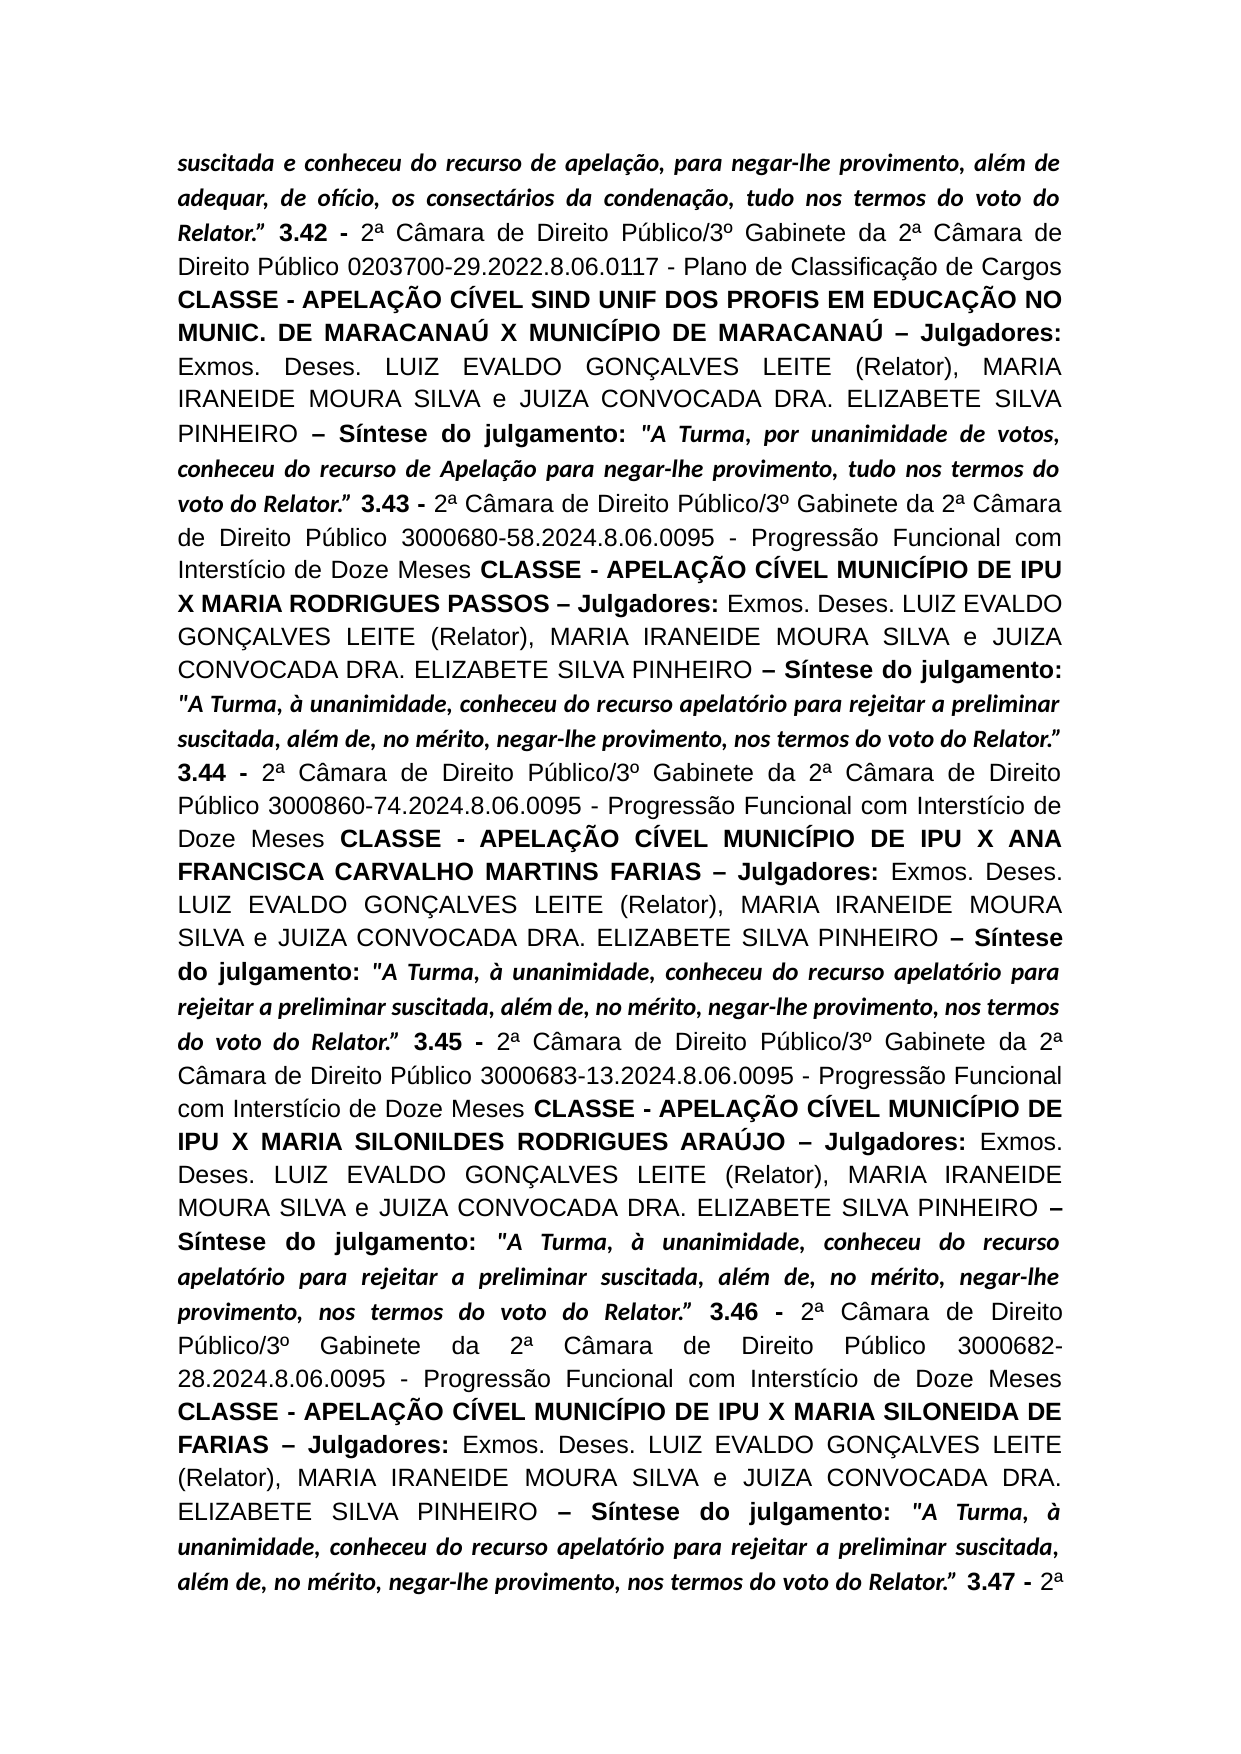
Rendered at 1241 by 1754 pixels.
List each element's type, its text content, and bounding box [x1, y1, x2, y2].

text suscitada e conheceu do recurso de apelação, para negar-lhe provimento, além de adequar, de ofício, os consectários da condenação, tudo nos termos do voto do Relator.” 3.42 - 2ª Câmara de Direito Público/3º Gabinete da 2ª Câmara de Direito Público 0203700-29.2022.8.06.0117 - Plano de Classificação de Cargos CLASSE - APELAÇÃO CÍVEL SIND UNIF DOS PROFIS EM EDUCAÇÃO NO MUNIC. DE MARACANAÚ X MUNICÍPIO DE MARACANAÚ – Julgadores: Exmos. Deses. LUIZ EVALDO GONÇALVES LEITE (Relator), MARIA IRANEIDE MOURA SILVA e JUIZA CONVOCADA DRA. ELIZABETE SILVA PINHEIRO – Síntese do julgamento: "A Turma, por unanimidade de votos, conheceu do recurso de Apelação para negar-lhe provimento, tudo nos termos do voto do Relator.” 3.43 - 2ª Câmara de Direito Público/3º Gabinete da 2ª Câmara de Direito Público 3000680-58.2024.8.06.0095 - Progressão Funcional com Interstício de Doze Meses CLASSE - APELAÇÃO CÍVEL MUNICÍPIO DE IPU X MARIA RODRIGUES PASSOS – Julgadores: Exmos. Deses. LUIZ EVALDO GONÇALVES LEITE (Relator), MARIA IRANEIDE MOURA SILVA e JUIZA CONVOCADA DRA. ELIZABETE SILVA PINHEIRO – Síntese do julgamento: "A Turma, à unanimidade, conheceu do recurso apelatório para rejeitar a preliminar suscitada, além de, no mérito, negar-lhe provimento, nos termos do voto do Relator.” 3.44 - 2ª Câmara de Direito Público/3º Gabinete da 2ª Câmara de Direito Público 3000860-74.2024.8.06.0095 - Progressão Funcional com Interstício de Doze Meses CLASSE - APELAÇÃO CÍVEL MUNICÍPIO DE IPU X ANA FRANCISCA CARVALHO MARTINS FARIAS – Julgadores: Exmos. Deses. LUIZ EVALDO GONÇALVES LEITE (Relator), MARIA IRANEIDE MOURA SILVA e JUIZA CONVOCADA DRA. ELIZABETE SILVA PINHEIRO – Síntese do julgamento: "A Turma, à unanimidade, conheceu do recurso apelatório para rejeitar a preliminar suscitada, além de, no mérito, negar-lhe provimento, nos termos do voto do Relator.” 3.45 - 2ª Câmara de Direito Público/3º Gabinete da 2ª Câmara de Direito Público 3000683-13.2024.8.06.0095 - Progressão Funcional com Interstício de Doze Meses CLASSE - APELAÇÃO CÍVEL MUNICÍPIO DE IPU X MARIA SILONILDES RODRIGUES ARAÚJO – Julgadores: Exmos. Deses. LUIZ EVALDO GONÇALVES LEITE (Relator), MARIA IRANEIDE MOURA SILVA e JUIZA CONVOCADA DRA. ELIZABETE SILVA PINHEIRO – Síntese do julgamento: "A Turma, à unanimidade, conheceu do recurso apelatório para rejeitar a preliminar suscitada, além de, no mérito, negar-lhe provimento, nos termos do voto do Relator.” 3.46 - 2ª Câmara de Direito Público/3º Gabinete da 2ª Câmara de Direito Público 3000682-28.2024.8.06.0095 - Progressão Funcional com Interstício de Doze Meses CLASSE - APELAÇÃO CÍVEL MUNICÍPIO DE IPU X MARIA SILONEIDA DE FARIAS – Julgadores: Exmos. Deses. LUIZ EVALDO GONÇALVES LEITE (Relator), MARIA IRANEIDE MOURA SILVA e JUIZA CONVOCADA DRA. ELIZABETE SILVA PINHEIRO – Síntese do julgamento: "A Turma, à unanimidade, conheceu do recurso apelatório para rejeitar a preliminar suscitada, além de, no mérito, negar-lhe provimento, nos termos do voto do Relator.” 3.47 - 2ª [177, 148, 1063, 1597]
